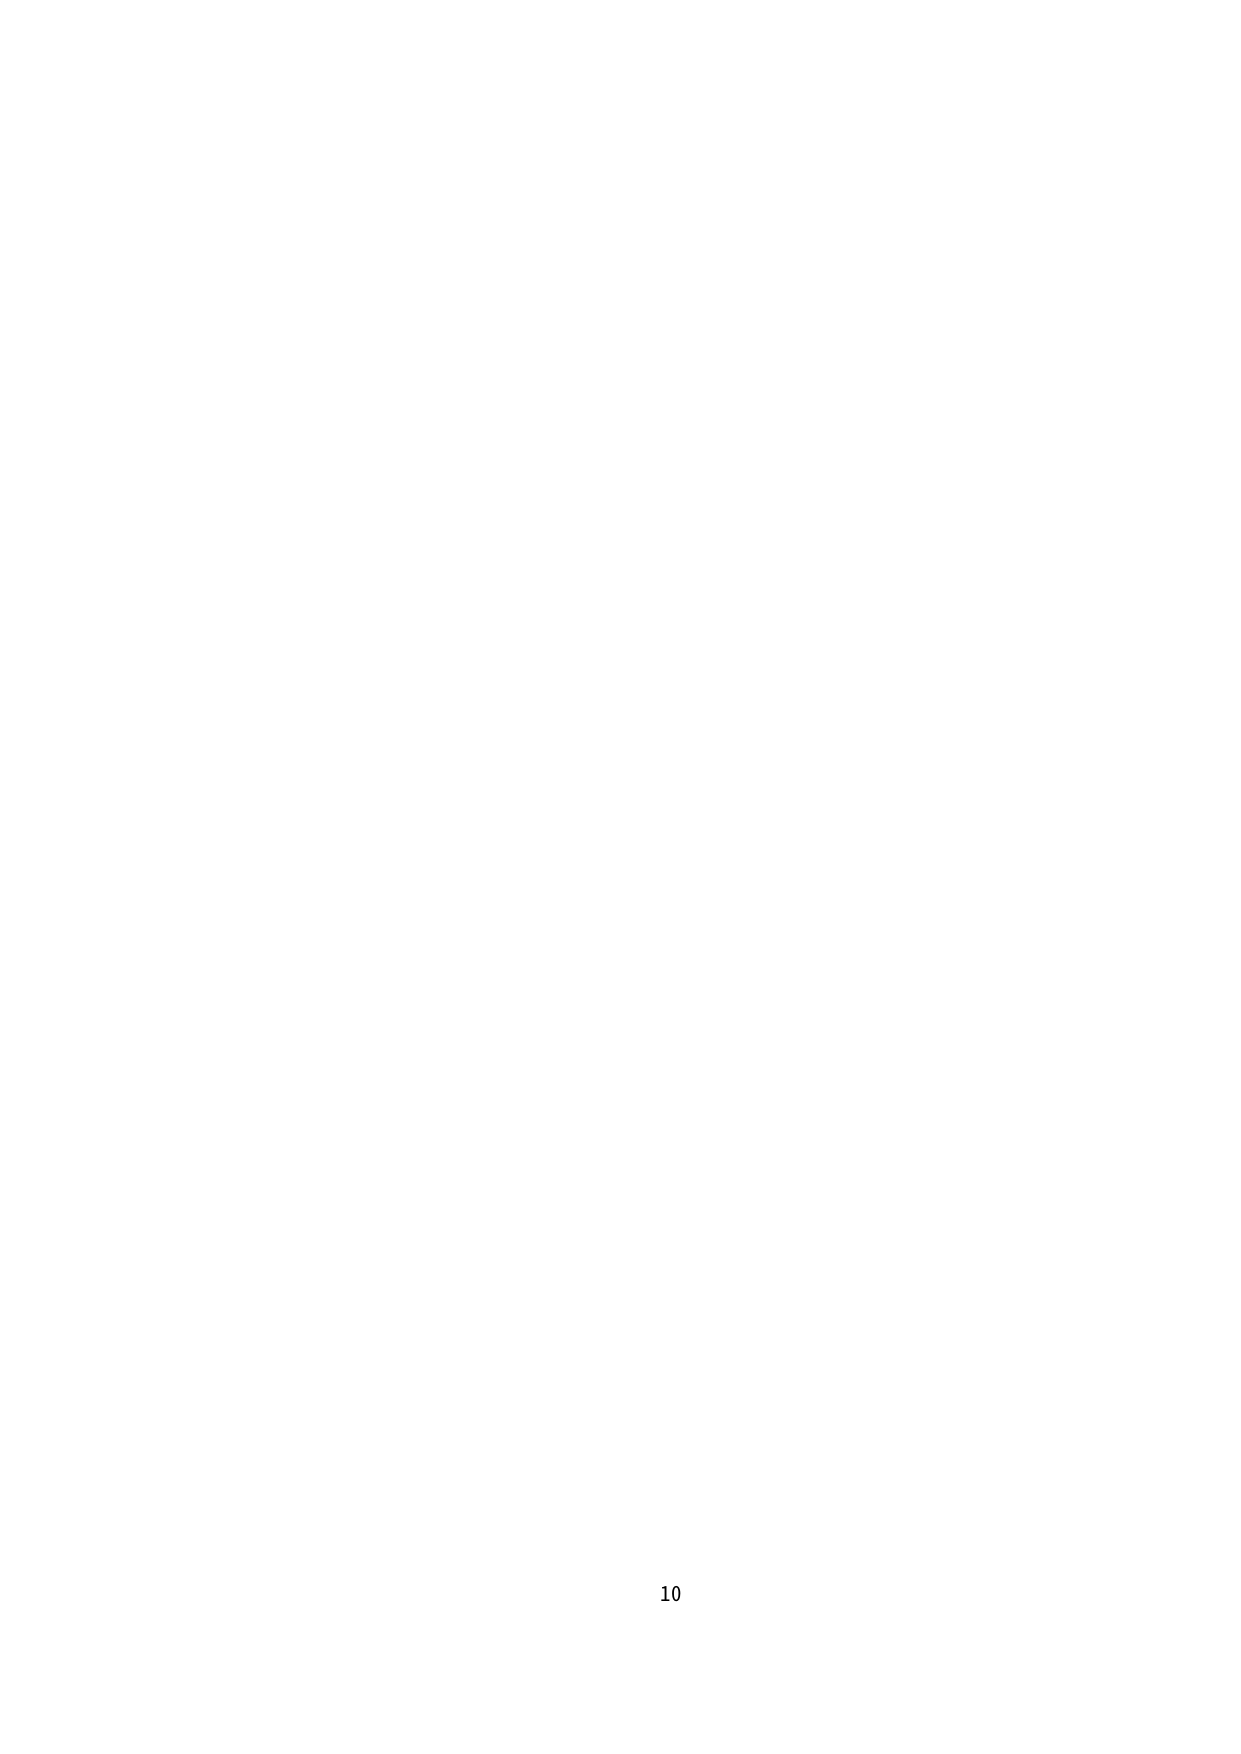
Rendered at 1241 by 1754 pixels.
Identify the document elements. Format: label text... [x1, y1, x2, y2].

text 綜上，「落實分級醫療」係健保署之年度施政重點，並陸續推動促進醫療體系整合計畫等，以建立分級醫療及雙向轉診基礎，惟部分計畫參與醫院家數減少，允宜檢討改善。 [242, 177, 1058, 240]
